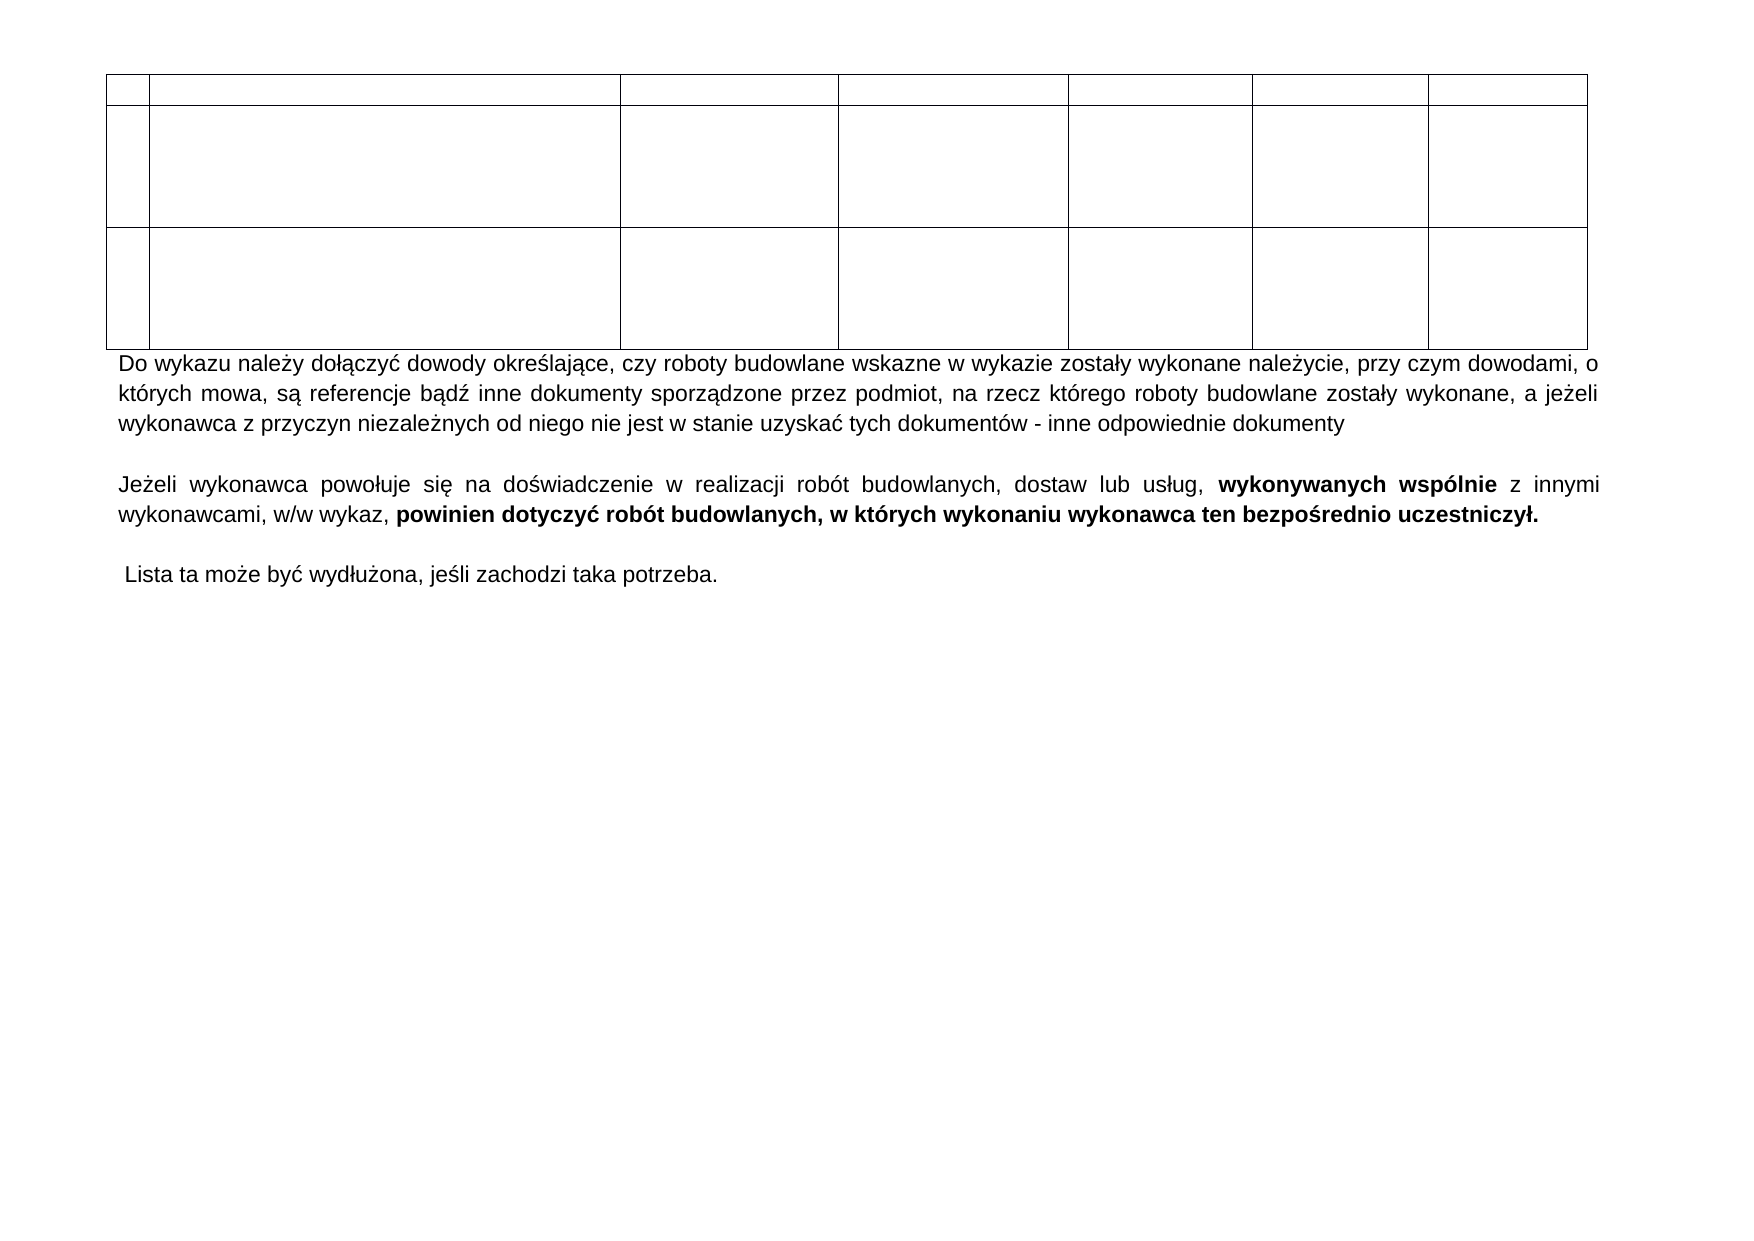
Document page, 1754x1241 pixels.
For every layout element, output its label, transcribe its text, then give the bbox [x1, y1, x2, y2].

table_cell [1069, 228, 1252, 349]
table_cell [1253, 106, 1428, 227]
table_cell [1069, 106, 1252, 227]
table_cell [1253, 228, 1428, 349]
table_cell [621, 106, 838, 227]
table_cell [621, 75, 838, 105]
table_cell [1069, 75, 1252, 105]
text Do wykazu należy dołączyć dowody określające, czy roboty budowlane wskazne w wykazie zostały wykonane należycie, przy czym dowodami, o których mowa, są referencje bądź inne dokumenty sporządzone przez podmiot, na rzecz którego roboty budowlane zostały wykonane, a jeżeli wykonawca z przyczyn niezależnych od niego nie jest w stanie uzyskać tych dokumentów - inne odpowiednie dokumenty [118, 350, 1600, 437]
table_cell [621, 228, 838, 349]
table_cell [839, 75, 1068, 105]
table_cell [1429, 228, 1587, 349]
table_cell [1429, 75, 1587, 105]
table_cell [1429, 106, 1587, 227]
table_cell [150, 75, 620, 105]
text Jeżeli wykonawca powołuje się na doświadczenie w realizacji robót budowlanych, dostaw lub usług, wykonywanych wspólnie z innymi wykonawcami, w/w wykaz, powinien dotyczyć robót budowlanych, w których wykonaniu wykonawca ten bezpośrednio uczestniczył. [118, 471, 1600, 527]
table_cell [1253, 75, 1428, 105]
table_cell [150, 228, 620, 349]
table_cell [150, 106, 620, 227]
table_cell [839, 228, 1068, 349]
table_cell [107, 228, 149, 349]
table_cell [107, 106, 149, 227]
text Lista ta może być wydłużona, jeśli zachodzi taka potrzeba. [118, 561, 1642, 588]
table_cell [839, 106, 1068, 227]
table_cell [107, 75, 149, 105]
